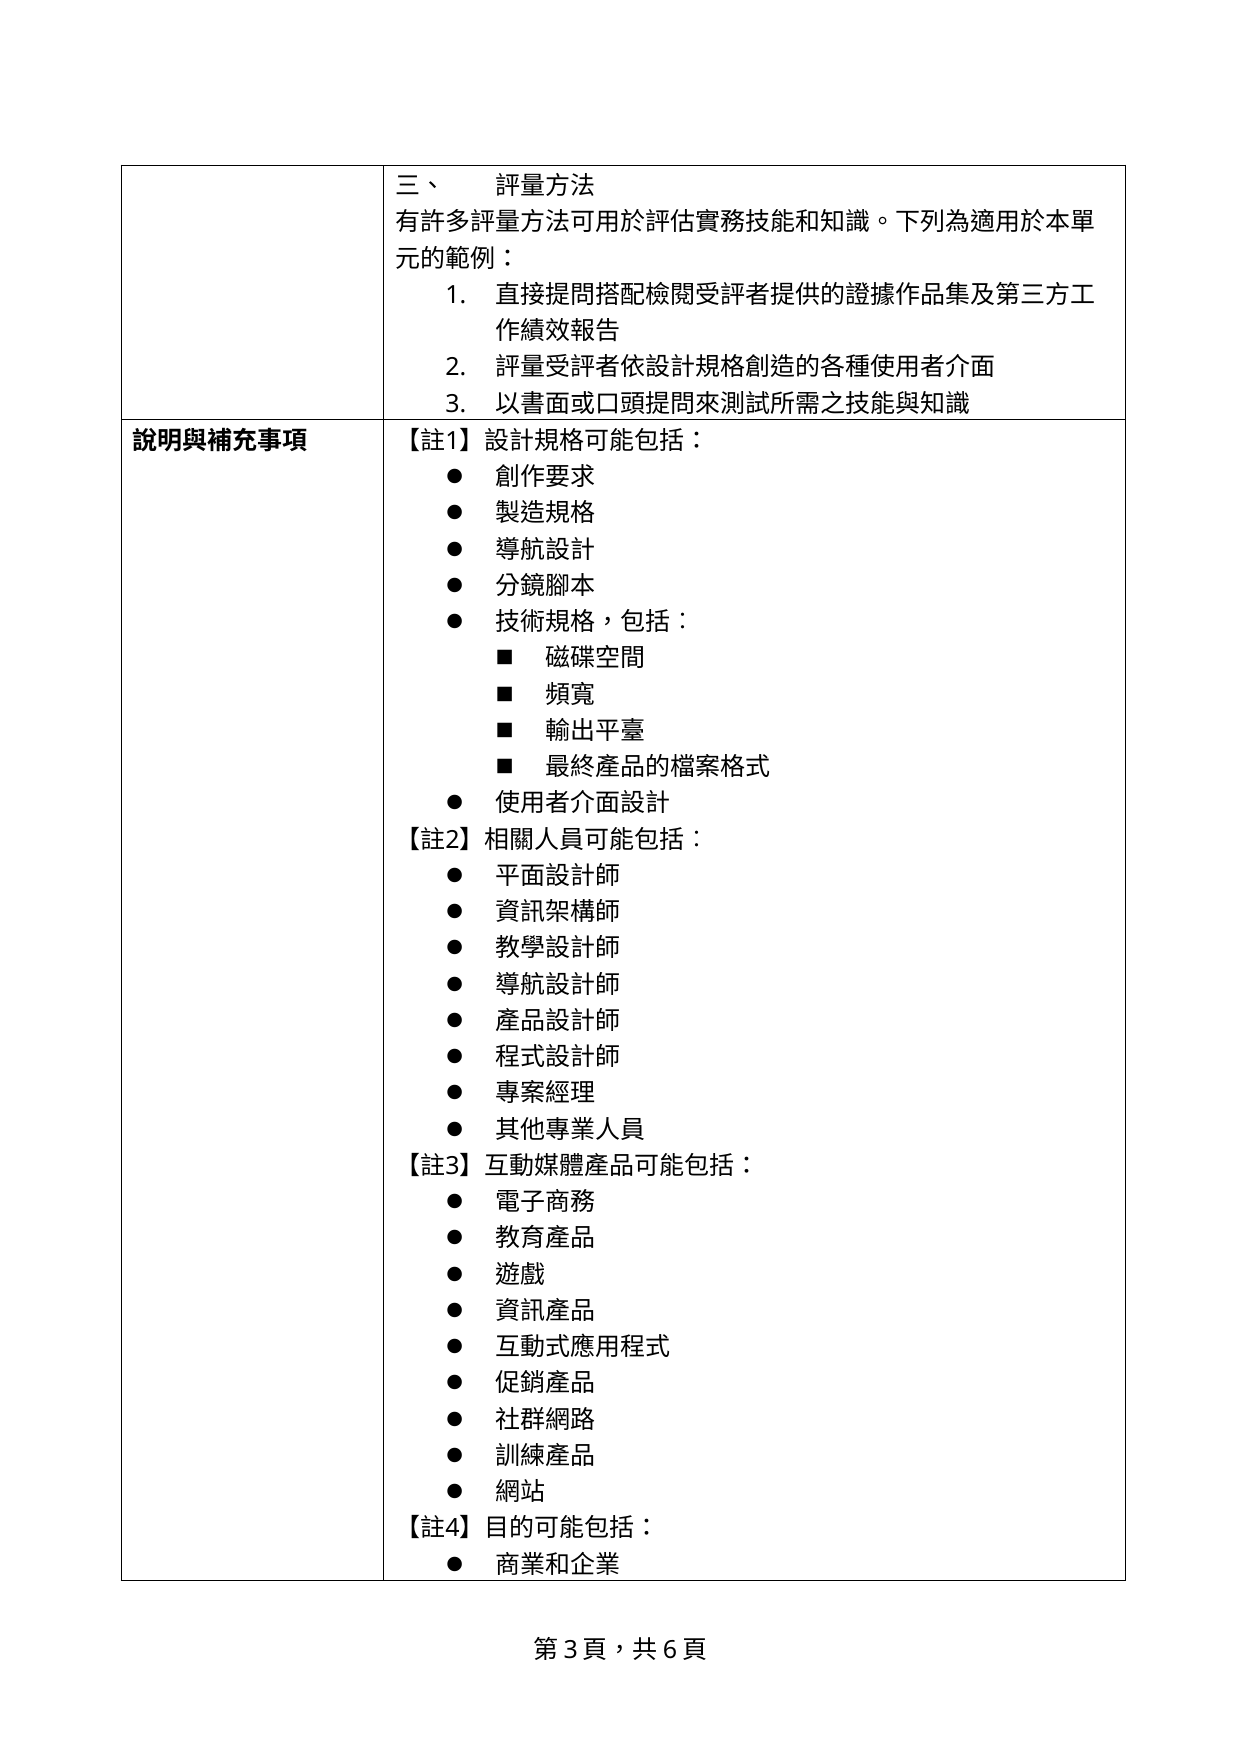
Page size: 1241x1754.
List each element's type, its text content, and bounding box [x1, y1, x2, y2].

table_cell 說明與補充事項 [122, 420, 383, 1580]
table_cell 評量之關鍵面向/能力證明之證據 創造能滿足以下要求的使用者介面： 與目標使用者及觀眾的視覺交流 滿足標準及指定平臺的技術參數的要求 評量所需情境與特定資源 使用於產業的設計規格 目前產業使用之標準軟體 評量方法 有許多評量方法可用於評估實務技能和知識。下列為適用於本單元的範例： 直接提問搭配檢閱受評者提供的證據作品集及第三方工作績效報告 評量受評者依設計規格創造的各種使用者介面 以書面或口頭提問來測試所需之技能與知識 [384, 166, 1125, 419]
table_cell [122, 166, 383, 419]
table_cell 設計規格可能包括： 創作要求 製造規格 導航設計 分鏡腳本 技術規格，包括︰ 磁碟空間 頻寬 輸出平臺 最終產品的檔案格式 使用者介面設計 相關人員可能包括︰ 平面設計師 資訊架構師 教學設計師 導航設計師 產品設計師 程式設計師 專案經理 其他專業人員 互動媒體產品可能包括： 電子商務 教育產品 遊戲 資訊產品 互動式應用程式 促銷產品 社群網路 訓練產品 網站 目的可能包括： 商業和企業 社區 教育 娛樂 個人 推廣 訓練 媒體資產可能包括： video 動畫 音頻 圖像 影像 文字 視訊 輸出平臺可能包括： CD/DVD 遊戲主控台 網際網路 資訊站 行動電話 個人數位助理(PDA) 其他無線/行動裝置 輸出格式可能包括： 點陣圖圖像 數位格式，如： GIF JPEG PDF TIFF PICT PNG HTML PSD 向量圖 相關資訊可能包括︰ 品牌 標誌 介面的先前版本 印刷素材 宣傳素材 樣式指南 商標 圖像軟體可能包括︰ Fireworks Illustrator Photoshop Photoshop Elements 印刷可能包括： 對齊 字型及字體 字距調整 前導 點及尺吋 對線及無對線 追蹤 視覺設計元素可能包括： 顏色 構成 線條 形狀 紋理 色調 互動元件可能包括： 背景 橫幅 圖示 互動式按鈕 互動式控制項 標誌 功能表 搜索框 視覺設計原則可能包括： 平衡 加強 焦點 動作 透視 比例 比率 整體 傳播原則可能包括︰ 交流訊息 傳達意思 滿足觀眾要求 使用功能性的構成要素 以使用者為中心的設計原則可能包括： 明確的回饋意見和指示 符合以下要求的一致的行為和設計︰ 常見的介面元素 功能表系統 搜索框 版面設計 圖像學 印刷術 顏色 選到錯誤路徑時易於退出 簡單性 工作任務的支援 標準可能包括： 可交互運作性 易讀性 可用性 [384, 420, 1125, 1580]
